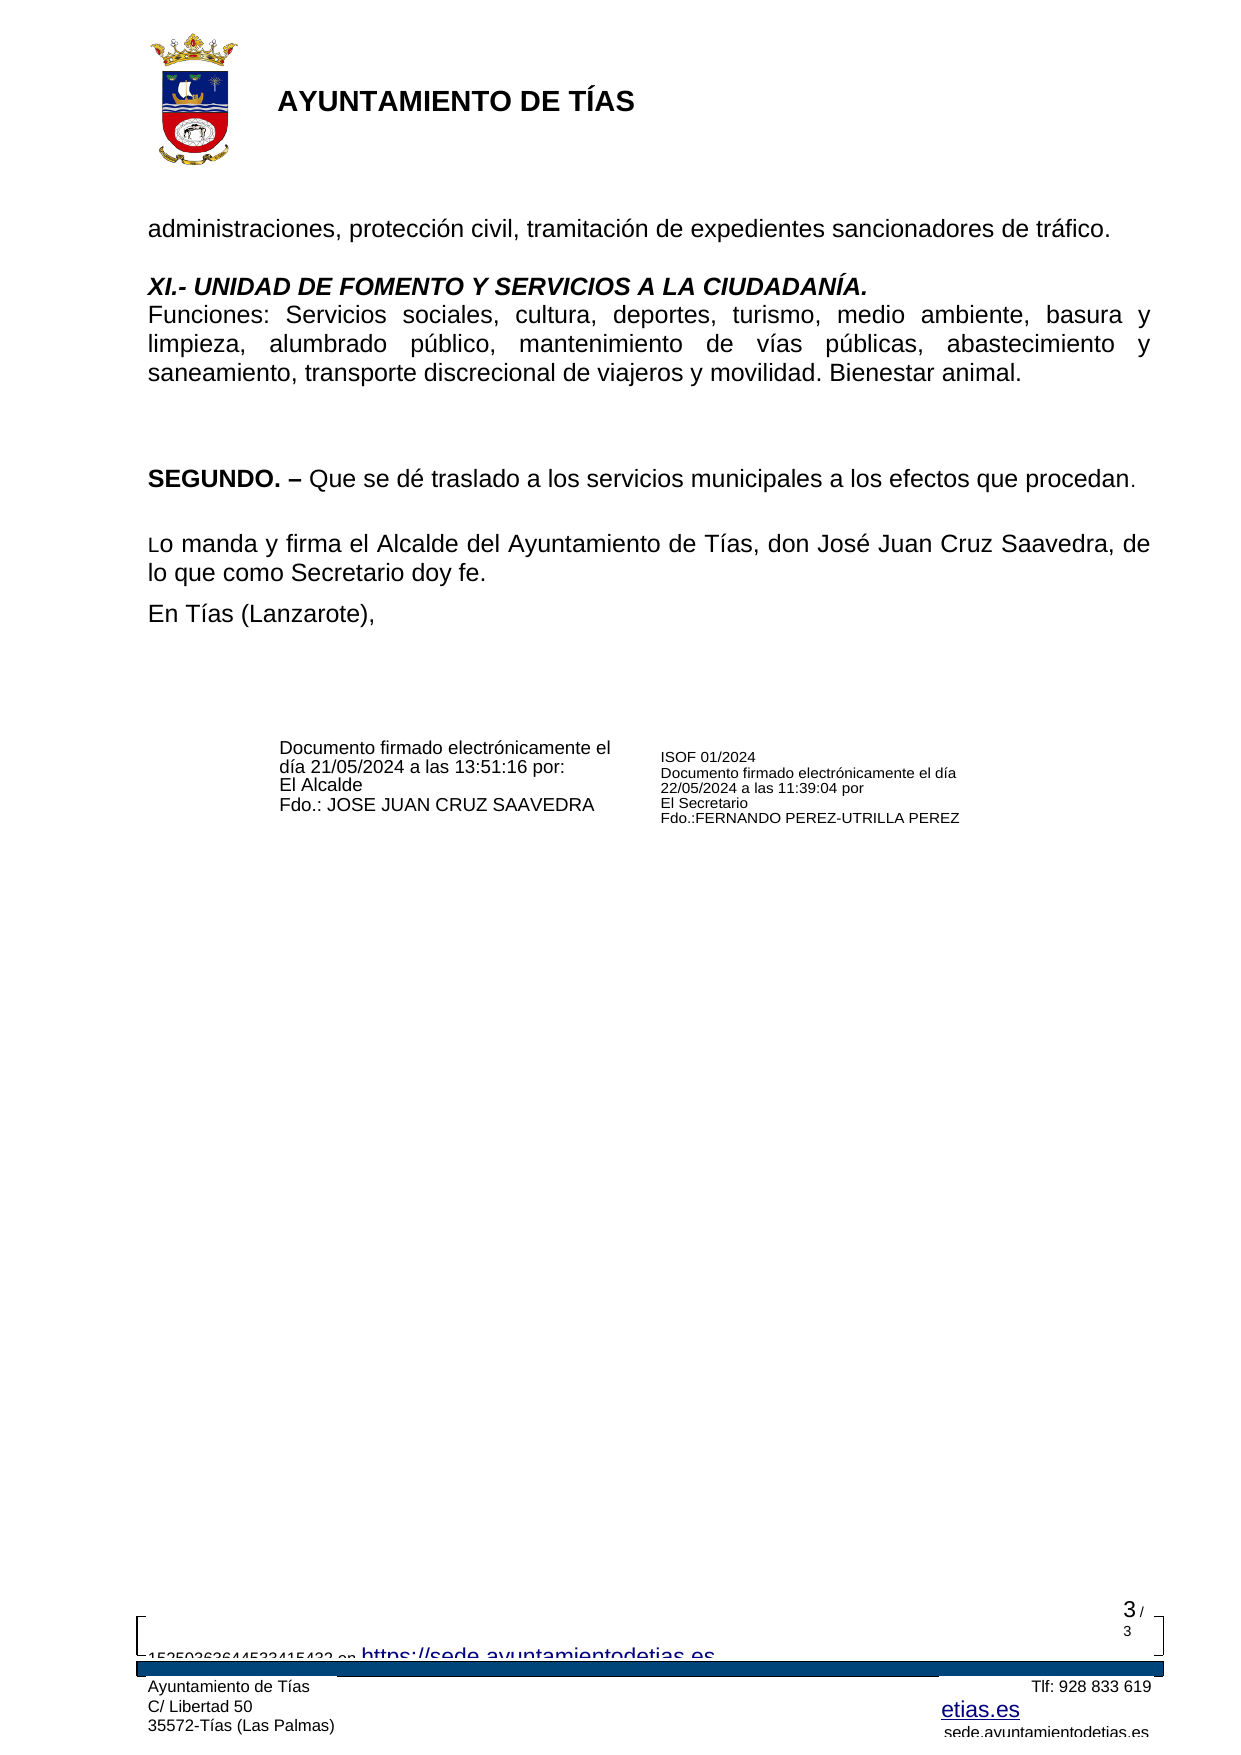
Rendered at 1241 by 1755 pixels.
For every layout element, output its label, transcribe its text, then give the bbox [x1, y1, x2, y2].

text Fdo.: JOSE JUAN CRUZ SAAVEDRA [279, 796, 617, 816]
text Fdo.:FERNANDO PEREZ-UTRILLA PEREZ [660, 811, 1163, 827]
text ISOF 01/2024 [660, 750, 1163, 766]
text Documento firmado electrónicamente el día 21/05/2024 a las 13:51:16 por: [279, 739, 617, 777]
text El Alcalde [279, 777, 617, 796]
text Funciones: Servicios sociales, cultura, deportes, turismo, medio ambiente, basura y limpieza, alumbrado público, mantenimiento de vías públicas, abastecimiento y saneamiento, transporte discrecional de viajeros y movilidad. Bienestar animal. [148, 300, 1152, 386]
text Lo manda y firma el Alcalde del Ayuntamiento de Tías, don José Juan Cruz Saavedra, de lo que como Secretario doy fe. [148, 529, 1152, 586]
text SEGUNDO. – Que se dé traslado a los servicios municipales a los efectos que procedan. [148, 464, 1163, 492]
subtitle XI.- UNIDAD DE FOMENTO Y SERVICIOS A LA CIUDADANÍA. [148, 271, 1163, 300]
text En Tías (Lanzarote), [148, 599, 1163, 628]
text El Secretario [660, 796, 1163, 811]
text Documento firmado electrónicamente el día 22/05/2024 a las 11:39:04 por [660, 766, 1031, 796]
text administraciones, protección civil, tramitación de expedientes sancionadores de tráfico. [148, 214, 1163, 243]
